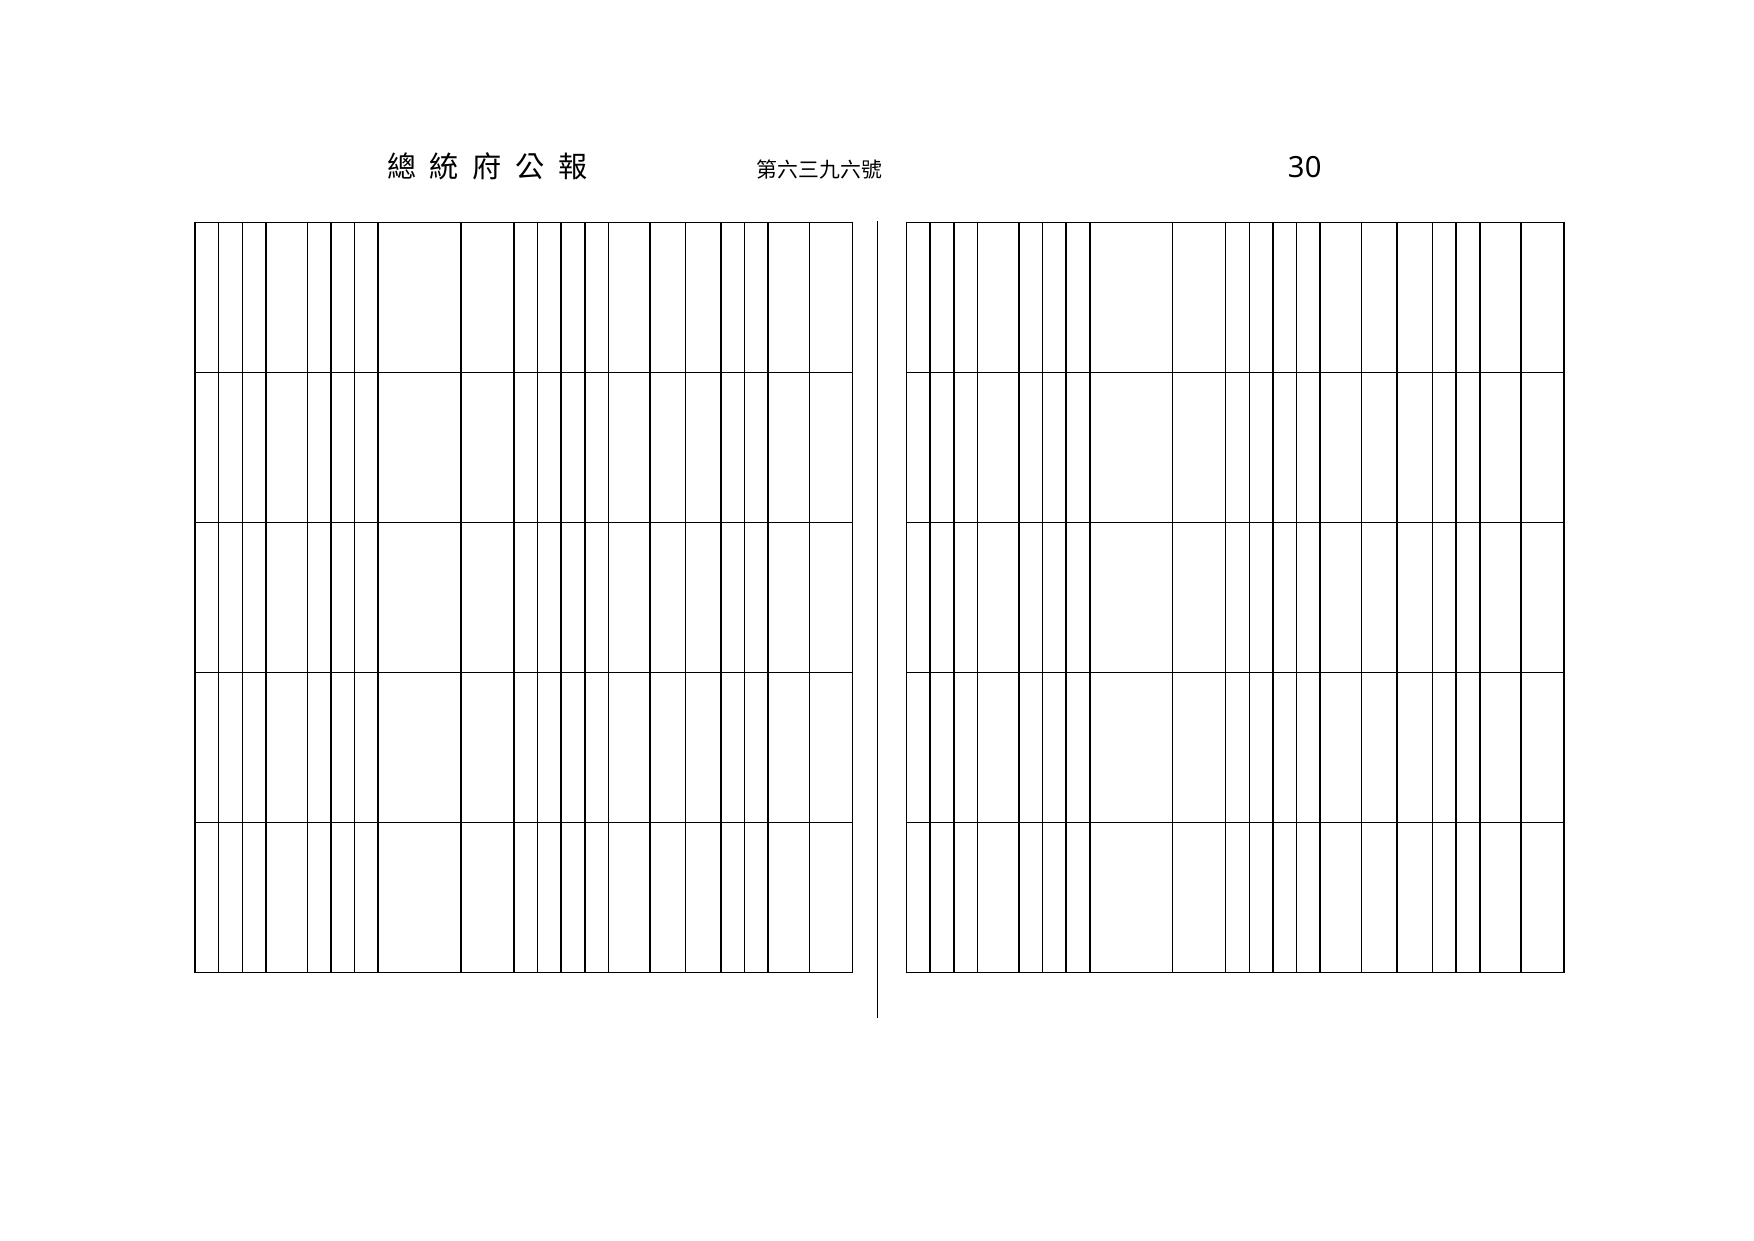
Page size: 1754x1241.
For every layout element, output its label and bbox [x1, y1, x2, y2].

table_cell [515, 523, 537, 672]
table_cell [1020, 223, 1042, 372]
table_cell [196, 373, 218, 522]
table_cell [243, 673, 265, 822]
table_cell [722, 373, 744, 522]
table_cell [1522, 523, 1563, 672]
table_cell [1457, 523, 1479, 672]
table_cell [538, 523, 560, 672]
table_cell [1321, 373, 1361, 522]
table_cell [1362, 523, 1396, 672]
table_cell [1226, 673, 1249, 822]
table_cell [462, 523, 513, 672]
table_cell [332, 523, 354, 672]
table_cell [1522, 373, 1563, 522]
table_cell [379, 823, 460, 972]
table_cell [686, 373, 720, 522]
table_cell [219, 373, 242, 522]
table_cell [978, 673, 1018, 822]
table_cell [1522, 823, 1563, 972]
table_cell [562, 523, 584, 672]
table_cell [308, 223, 330, 372]
table_cell [219, 823, 242, 972]
table_cell [1481, 373, 1520, 522]
table_cell [538, 673, 560, 822]
table_cell [1274, 523, 1296, 672]
table_cell [745, 823, 767, 972]
table_cell [1433, 673, 1455, 822]
table_cell [1457, 223, 1479, 372]
table_cell [1481, 823, 1520, 972]
table_cell [462, 373, 513, 522]
table_cell [267, 823, 307, 972]
table_cell [907, 823, 929, 972]
table_cell [1522, 223, 1563, 372]
table_cell [1226, 823, 1249, 972]
table_cell [1043, 523, 1065, 672]
table_cell [219, 523, 242, 672]
table_cell [515, 673, 537, 822]
table_cell [1043, 673, 1065, 822]
table_cell [1043, 373, 1065, 522]
table_cell [1091, 373, 1172, 522]
table_cell [1457, 823, 1479, 972]
table_cell [722, 823, 744, 972]
table_cell [462, 823, 513, 972]
table_cell [810, 523, 852, 672]
table_cell [308, 523, 330, 672]
table_cell [907, 673, 929, 822]
table_cell [1250, 223, 1272, 372]
table_cell [978, 523, 1018, 672]
table_cell [978, 373, 1018, 522]
table_cell [1362, 223, 1396, 372]
table_cell [978, 823, 1018, 972]
table_cell [955, 673, 977, 822]
table_cell [1433, 223, 1455, 372]
table_cell [810, 673, 852, 822]
table_cell [219, 673, 242, 822]
table_cell [1250, 673, 1272, 822]
table_cell [769, 373, 809, 522]
table_cell [586, 673, 608, 822]
table_cell [1250, 823, 1272, 972]
table_cell [931, 373, 953, 522]
table_cell [196, 223, 218, 372]
table_cell [1398, 223, 1432, 372]
table_cell [745, 523, 767, 672]
table_cell [379, 373, 460, 522]
table_cell [769, 523, 809, 672]
table_cell [267, 673, 307, 822]
table_cell [332, 823, 354, 972]
table_cell [978, 223, 1018, 372]
table_cell [931, 523, 953, 672]
table_cell [955, 823, 977, 972]
table_cell [562, 823, 584, 972]
table_cell [1091, 523, 1172, 672]
table_cell [332, 673, 354, 822]
table_cell [722, 523, 744, 672]
table_cell [1226, 223, 1249, 372]
table_cell [1067, 223, 1089, 372]
table_cell [243, 523, 265, 672]
table_cell [1321, 223, 1361, 372]
table_cell [1457, 673, 1479, 822]
table_cell [267, 223, 307, 372]
table_cell [1481, 523, 1520, 672]
table_cell [1398, 523, 1432, 672]
table_cell [1398, 823, 1432, 972]
table_cell [609, 673, 649, 822]
table_cell [810, 823, 852, 972]
table_cell [243, 373, 265, 522]
table_cell [332, 373, 354, 522]
table_cell [462, 223, 513, 372]
table_cell [1321, 823, 1361, 972]
table_cell [745, 373, 767, 522]
table_cell [308, 823, 330, 972]
table_cell [1067, 373, 1089, 522]
table_cell [538, 823, 560, 972]
table_cell [515, 223, 537, 372]
table_cell [1067, 673, 1089, 822]
table_cell [355, 823, 377, 972]
table_cell [267, 373, 307, 522]
table_cell [1250, 373, 1272, 522]
table_cell [1433, 523, 1455, 672]
table_cell [1091, 673, 1172, 822]
table_cell [243, 223, 265, 372]
table_cell [1226, 523, 1249, 672]
table_cell [538, 223, 560, 372]
table_cell [1020, 523, 1042, 672]
table_cell [1173, 523, 1225, 672]
table_cell [586, 373, 608, 522]
table_cell [379, 223, 460, 372]
table_cell [686, 823, 720, 972]
table_cell [586, 823, 608, 972]
table_cell [1020, 673, 1042, 822]
table_cell [1274, 373, 1296, 522]
table_cell [686, 523, 720, 672]
table_cell [196, 673, 218, 822]
table_cell [609, 523, 649, 672]
table_cell [1297, 373, 1319, 522]
table_cell [219, 223, 242, 372]
table_cell [769, 673, 809, 822]
table_cell [651, 373, 685, 522]
table_cell [586, 223, 608, 372]
table_cell [1362, 823, 1396, 972]
table_cell [515, 823, 537, 972]
table_cell [907, 523, 929, 672]
table_cell [1091, 223, 1172, 372]
table_cell [379, 523, 460, 672]
table_cell [196, 823, 218, 972]
table_cell [196, 523, 218, 672]
table_cell [651, 223, 685, 372]
table_cell [745, 223, 767, 372]
table_cell [651, 673, 685, 822]
table_cell [686, 673, 720, 822]
table_cell [1020, 823, 1042, 972]
table_cell [462, 673, 513, 822]
table_cell [609, 223, 649, 372]
table_cell [308, 373, 330, 522]
table_cell [810, 373, 852, 522]
table_cell [651, 523, 685, 672]
table_cell [769, 223, 809, 372]
table_cell [931, 823, 953, 972]
table_cell [1067, 823, 1089, 972]
table_cell [562, 373, 584, 522]
table_cell [355, 223, 377, 372]
table_cell [562, 673, 584, 822]
table_cell [379, 673, 460, 822]
table_cell [355, 673, 377, 822]
table_cell [1043, 223, 1065, 372]
table_cell [1362, 373, 1396, 522]
table_cell [1173, 223, 1225, 372]
table_cell [1321, 673, 1361, 822]
table_cell [1274, 673, 1296, 822]
table_cell [1274, 823, 1296, 972]
table_cell [769, 823, 809, 972]
table_cell [1481, 223, 1520, 372]
table_cell [308, 673, 330, 822]
table_cell [1173, 823, 1225, 972]
table_cell [1226, 373, 1249, 522]
table_cell [515, 373, 537, 522]
table_cell [1297, 673, 1319, 822]
table_cell [562, 223, 584, 372]
table_cell [955, 223, 977, 372]
table_cell [1362, 673, 1396, 822]
table_cell [1067, 523, 1089, 672]
table_cell [931, 223, 953, 372]
table_cell [1274, 223, 1296, 372]
table_cell [1173, 673, 1225, 822]
table_cell [1091, 823, 1172, 972]
table_cell [722, 223, 744, 372]
table_cell [267, 523, 307, 672]
table_cell [538, 373, 560, 522]
table_cell [586, 523, 608, 672]
table_cell [1043, 823, 1065, 972]
table_cell [1433, 373, 1455, 522]
table_cell [1250, 523, 1272, 672]
table_cell [907, 223, 929, 372]
table_cell [810, 223, 852, 372]
table_cell [332, 223, 354, 372]
table_cell [745, 673, 767, 822]
table_cell [243, 823, 265, 972]
table_cell [1173, 373, 1225, 522]
table_cell [609, 823, 649, 972]
table_cell [1481, 673, 1520, 822]
table_cell [1297, 223, 1319, 372]
table_cell [1457, 373, 1479, 522]
table_cell [1321, 523, 1361, 672]
table_cell [686, 223, 720, 372]
table_cell [651, 823, 685, 972]
table_cell [355, 523, 377, 672]
table_cell [907, 373, 929, 522]
table_cell [1020, 373, 1042, 522]
table_cell [931, 673, 953, 822]
table_cell [1433, 823, 1455, 972]
table_cell [355, 373, 377, 522]
table_cell [1297, 523, 1319, 672]
table_cell [609, 373, 649, 522]
table_cell [722, 673, 744, 822]
table_cell [1522, 673, 1563, 822]
table_cell [955, 523, 977, 672]
table_cell [1398, 673, 1432, 822]
table_cell [1398, 373, 1432, 522]
table_cell [955, 373, 977, 522]
table_cell [1297, 823, 1319, 972]
